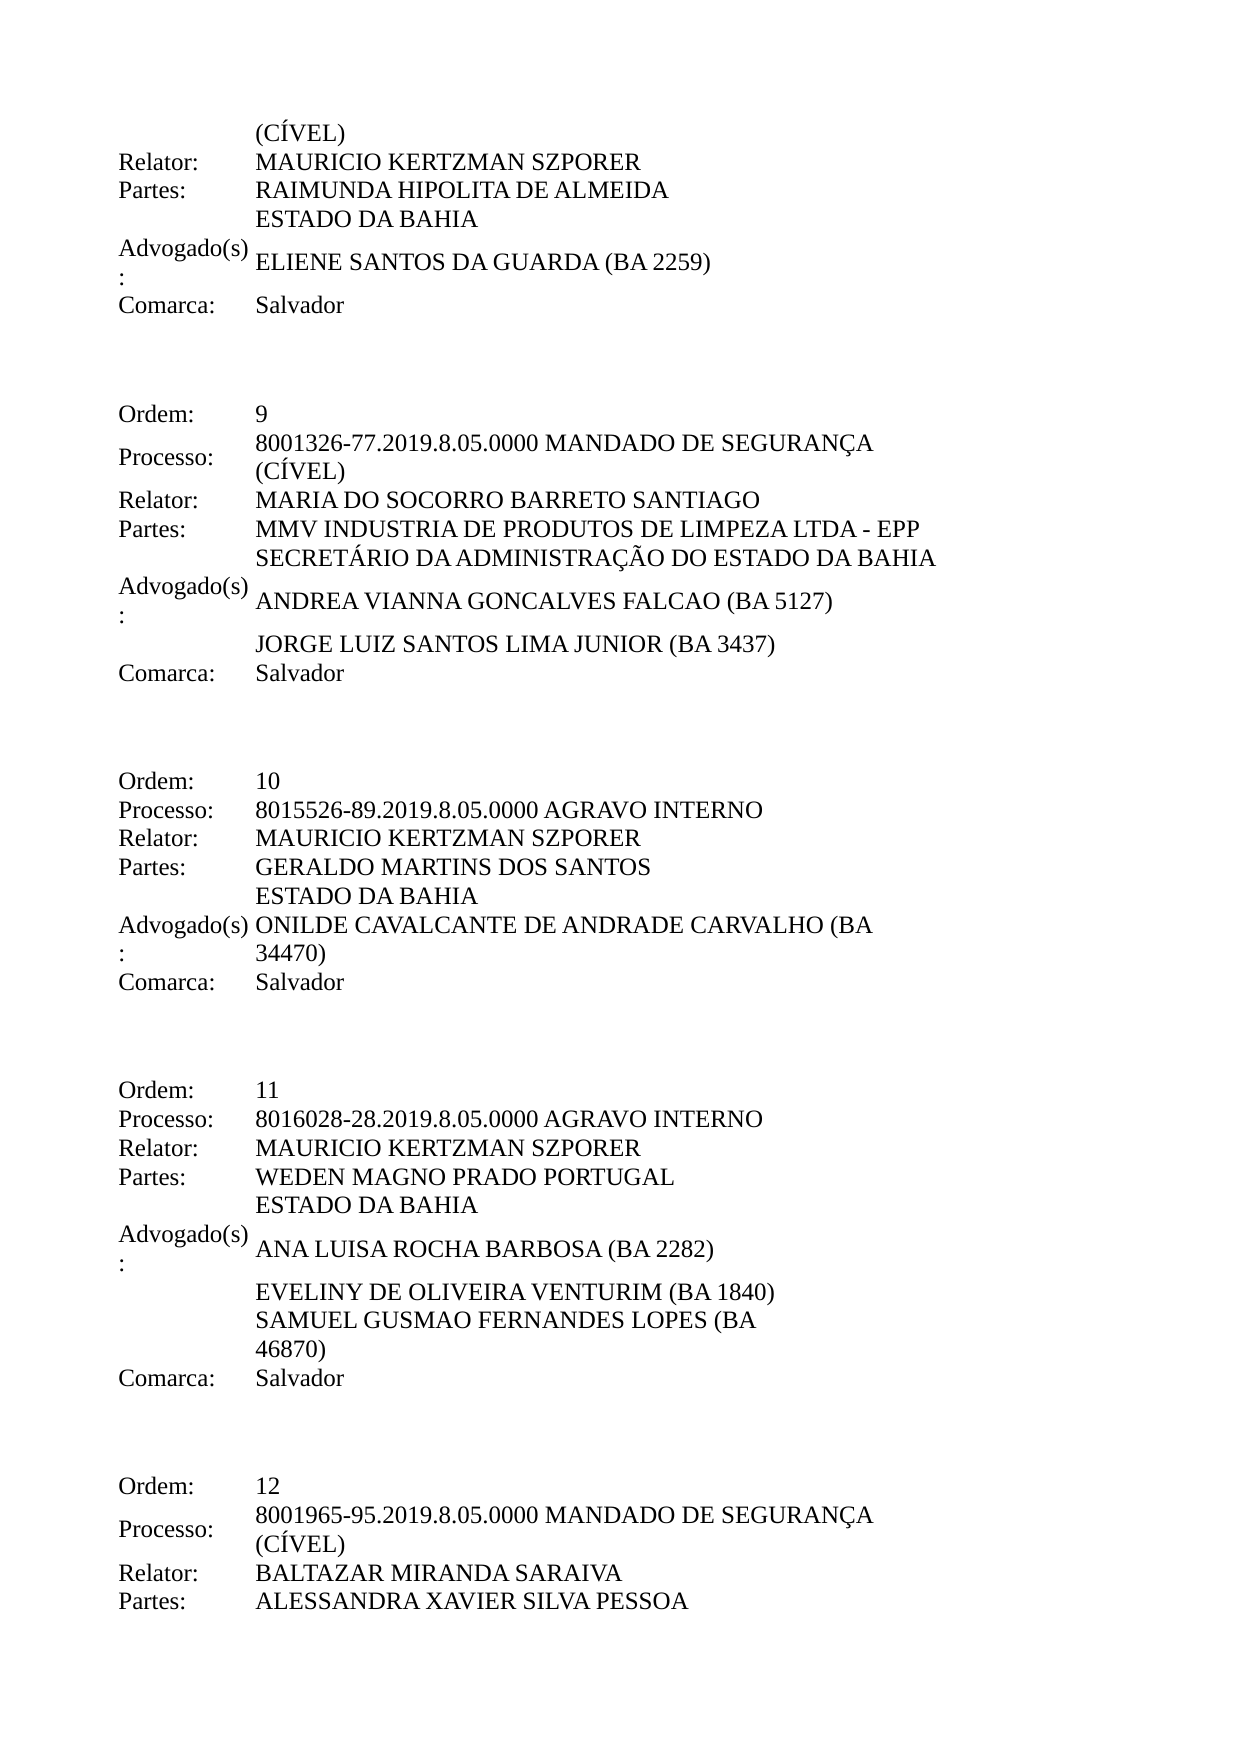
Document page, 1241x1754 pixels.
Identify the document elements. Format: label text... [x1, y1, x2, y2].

table_cell [118, 1306, 255, 1363]
table_cell ESTADO DA BAHIA [255, 204, 969, 233]
table_cell (CÍVEL) [255, 118, 969, 147]
table_cell EVELINY DE OLIVEIRA VENTURIM (BA 1840) [255, 1277, 831, 1306]
table_cell ANA LUISA ROCHA BARBOSA (BA 2282) [255, 1219, 831, 1277]
table_cell [118, 118, 255, 147]
table_cell MMV INDUSTRIA DE PRODUTOS DE LIMPEZA LTDA - EPP [255, 514, 969, 543]
table_cell Partes: [118, 852, 255, 881]
table_cell [118, 204, 255, 233]
table_cell [118, 881, 255, 910]
table_cell Advogado(s): [118, 1219, 255, 1277]
table_header Ordem: [118, 399, 255, 428]
table_cell Relator: [118, 485, 255, 514]
table_cell [118, 1277, 255, 1306]
table_cell [118, 1191, 255, 1219]
table_cell Comarca: [118, 658, 255, 686]
table_cell Partes: [118, 176, 255, 204]
table_cell WEDEN MAGNO PRADO PORTUGAL [255, 1162, 831, 1191]
table_cell 8001326-77.2019.8.05.0000 MANDADO DE SEGURANÇA (CÍVEL) [255, 428, 969, 485]
table_header 9 [255, 399, 969, 428]
table_cell RAIMUNDA HIPOLITA DE ALMEIDA [255, 176, 969, 204]
table_cell Advogado(s): [118, 233, 255, 291]
table_header Ordem: [118, 1471, 255, 1500]
table_cell Relator: [118, 824, 255, 852]
table_cell Comarca: [118, 291, 255, 319]
table_header Ordem: [118, 1076, 255, 1104]
table_cell MAURICIO KERTZMAN SZPORER [255, 1133, 831, 1162]
table_cell MAURICIO KERTZMAN SZPORER [255, 824, 945, 852]
table_cell 8015526-89.2019.8.05.0000 AGRAVO INTERNO [255, 795, 945, 823]
table_cell [118, 629, 255, 658]
table_cell Processo: [118, 428, 255, 485]
table_cell Partes: [118, 514, 255, 543]
table_cell ONILDE CAVALCANTE DE ANDRADE CARVALHO (BA 34470) [255, 910, 945, 967]
table_cell Processo: [118, 1104, 255, 1133]
table_cell Comarca: [118, 1363, 255, 1392]
table_cell BALTAZAR MIRANDA SARAIVA [255, 1558, 969, 1586]
table_cell Partes: [118, 1586, 255, 1615]
table_cell ALESSANDRA XAVIER SILVA PESSOA [255, 1586, 969, 1615]
table_cell Salvador [255, 291, 969, 319]
table_cell MARIA DO SOCORRO BARRETO SANTIAGO [255, 485, 969, 514]
table_cell Salvador [255, 967, 945, 996]
table_cell [118, 543, 255, 571]
table_header 10 [255, 766, 945, 795]
table_header 11 [255, 1076, 831, 1104]
table_cell Relator: [118, 1133, 255, 1162]
table_cell MAURICIO KERTZMAN SZPORER [255, 147, 969, 176]
table_cell SAMUEL GUSMAO FERNANDES LOPES (BA 46870) [255, 1306, 831, 1363]
table_cell Salvador [255, 658, 969, 686]
table_cell Relator: [118, 1558, 255, 1586]
table_cell GERALDO MARTINS DOS SANTOS [255, 852, 945, 881]
table_cell ELIENE SANTOS DA GUARDA (BA 2259) [255, 233, 969, 291]
table_cell Partes: [118, 1162, 255, 1191]
table_cell Advogado(s): [118, 910, 255, 967]
table_cell JORGE LUIZ SANTOS LIMA JUNIOR (BA 3437) [255, 629, 969, 658]
table_header 12 [255, 1471, 969, 1500]
table_cell ESTADO DA BAHIA [255, 1191, 831, 1219]
table_cell Processo: [118, 1500, 255, 1558]
table_cell 8001965-95.2019.8.05.0000 MANDADO DE SEGURANÇA (CÍVEL) [255, 1500, 969, 1558]
table_cell Comarca: [118, 967, 255, 996]
table_cell Relator: [118, 147, 255, 176]
table_cell ESTADO DA BAHIA [255, 881, 945, 910]
table_cell Processo: [118, 795, 255, 823]
table_cell ANDREA VIANNA GONCALVES FALCAO (BA 5127) [255, 571, 969, 629]
table_cell Advogado(s): [118, 571, 255, 629]
table_cell 8016028-28.2019.8.05.0000 AGRAVO INTERNO [255, 1104, 831, 1133]
table_cell Salvador [255, 1363, 831, 1392]
table_header Ordem: [118, 766, 255, 795]
table_cell SECRETÁRIO DA ADMINISTRAÇÃO DO ESTADO DA BAHIA [255, 543, 969, 571]
